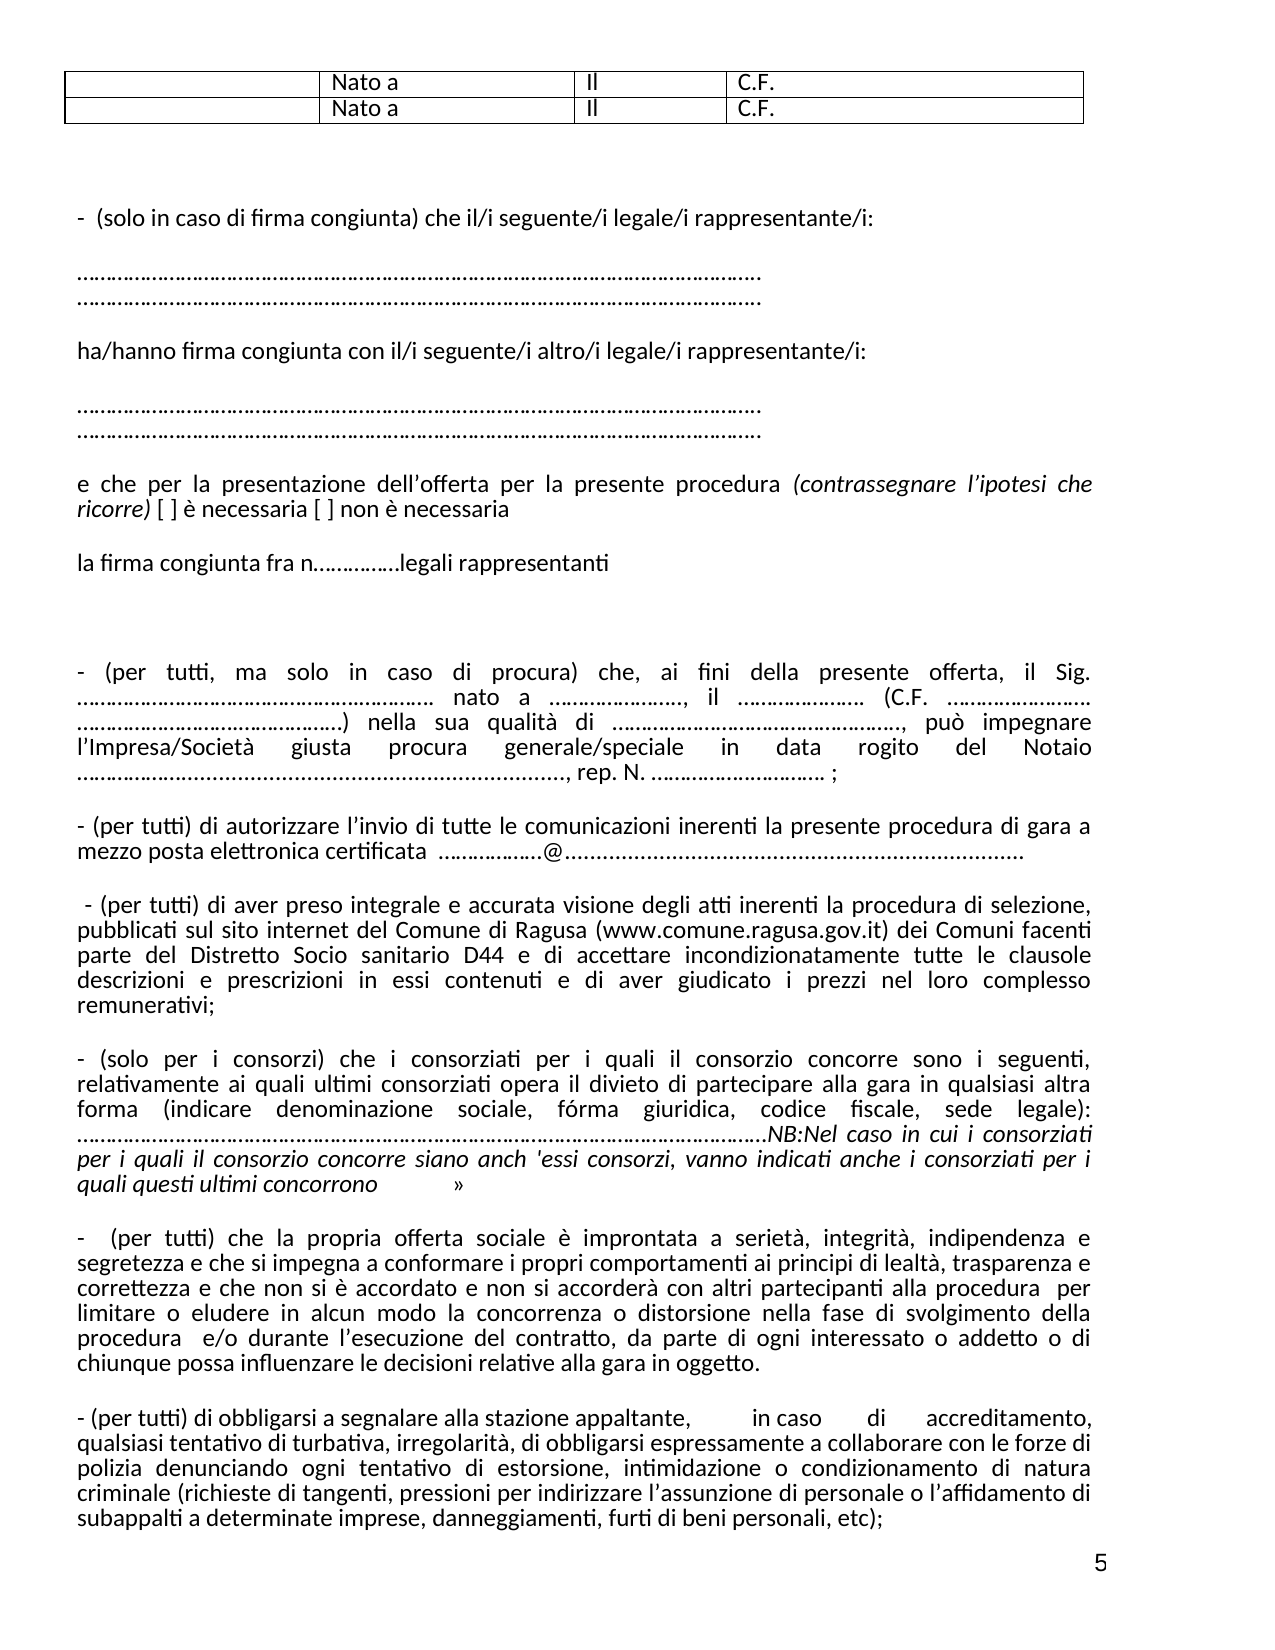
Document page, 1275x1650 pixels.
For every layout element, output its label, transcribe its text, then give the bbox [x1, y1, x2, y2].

table_cell C.F. [727, 98, 1083, 123]
table_cell [66, 72, 319, 97]
table_cell Il [575, 98, 726, 123]
text - (per tutti) di autorizzare l’invio di tutte le comunicazioni inerenti la presente procedura di gara a mezzo posta elettronica certificata ………………@......................................................................... [77, 816, 1093, 866]
text - (solo in caso di firma congiunta) che il/i seguente/i legale/i rappresentante/i: [77, 207, 1093, 232]
text - (solo per i consorzi) che i consorziati per i quali il consorzio concorre sono i seguenti, relativamente ai quali ultimi consorziati opera il divieto di partecipare alla gara in qualsiasi altra forma (indicare denominazione sociale, fórma giuridica, codice fiscale, sede legale): …………………………………………………………………………………………………………NB:Nel caso in cui i consorziati per i quali il consorzio concorre siano anch 'essi consorzi, vanno indicati anche i consorziati per i quali questi ultimi concorrono » [77, 1049, 1093, 1199]
text - (per tutti) di obbligarsi a segnalare alla stazione appaltante, in caso di accreditamento, qualsiasi tentativo di turbativa, irregolarità, di obbligarsi espressamente a collaborare con le forze di polizia denunciando ogni tentativo di estorsione, intimidazione o condizionamento di natura criminale (richieste di tangenti, pressioni per indirizzare l’assunzione di personale o l’affidamento di subappalti a determinate imprese, danneggiamenti, furti di beni personali, etc); [77, 1407, 1093, 1532]
table_cell Nato a [320, 98, 574, 123]
text ………………………………………………………………………………………………………..……………………………………………………………………………………………………….. [77, 261, 1093, 311]
table_cell Il [575, 72, 726, 97]
text - (per tutti) di aver preso integrale e accurata visione degli atti inerenti la procedura di selezione, pubblicati sul sito internet del Comune di Ragusa (www.comune.ragusa.gov.it) dei Comuni facenti parte del Distretto Socio sanitario D44 e di accettare incondizionatamente tutte le clausole descrizioni e prescrizioni in essi contenuti e di aver giudicato i prezzi nel loro complesso remunerativi; [77, 895, 1093, 1020]
text - (per tutti, ma solo in caso di procura) che, ai fini della presente offerta, il Sig. ………………………………………….…………. nato a ………………….., il …………………. (C.F. …………………….……………………….………………) nella sua qualità di ………………………………………….., può impegnare l’Impresa/Società giusta procura generale/speciale in data rogito del Notaio ………………............................................................., rep. N. ……………..…………. ; [77, 661, 1093, 786]
text - (per tutti) che la propria offerta sociale è improntata a serietà, integrità, indipendenza e segretezza e che si impegna a conformare i propri comportamenti ai principi di lealtà, trasparenza e correttezza e che non si è accordato e non si accorderà con altri partecipanti alla procedura per limitare o eludere in alcun modo la concorrenza o distorsione nella fase di svolgimento della procedura e/o durante l’esecuzione del contratto, da parte di ogni interessato o addetto o di chiunque possa influenzare le decisioni relative alla gara in oggetto. [77, 1228, 1093, 1378]
text la firma congiunta fra n……………legali rappresentanti [77, 553, 1093, 578]
text ………………………………………………………………………………………………………..……………………………………………………………………………………………………….. [77, 395, 1093, 445]
table_cell [66, 98, 319, 123]
text ha/hanno firma congiunta con il/i seguente/i altro/i legale/i rappresentante/i: [77, 341, 1093, 366]
text e che per la presentazione dell’offerta per la presente procedura (contrassegnare l’ipotesi che ricorre) [ ] è necessaria [ ] non è necessaria [77, 474, 1093, 524]
table_cell Nato a [320, 72, 574, 97]
table_cell C.F. [727, 72, 1083, 97]
